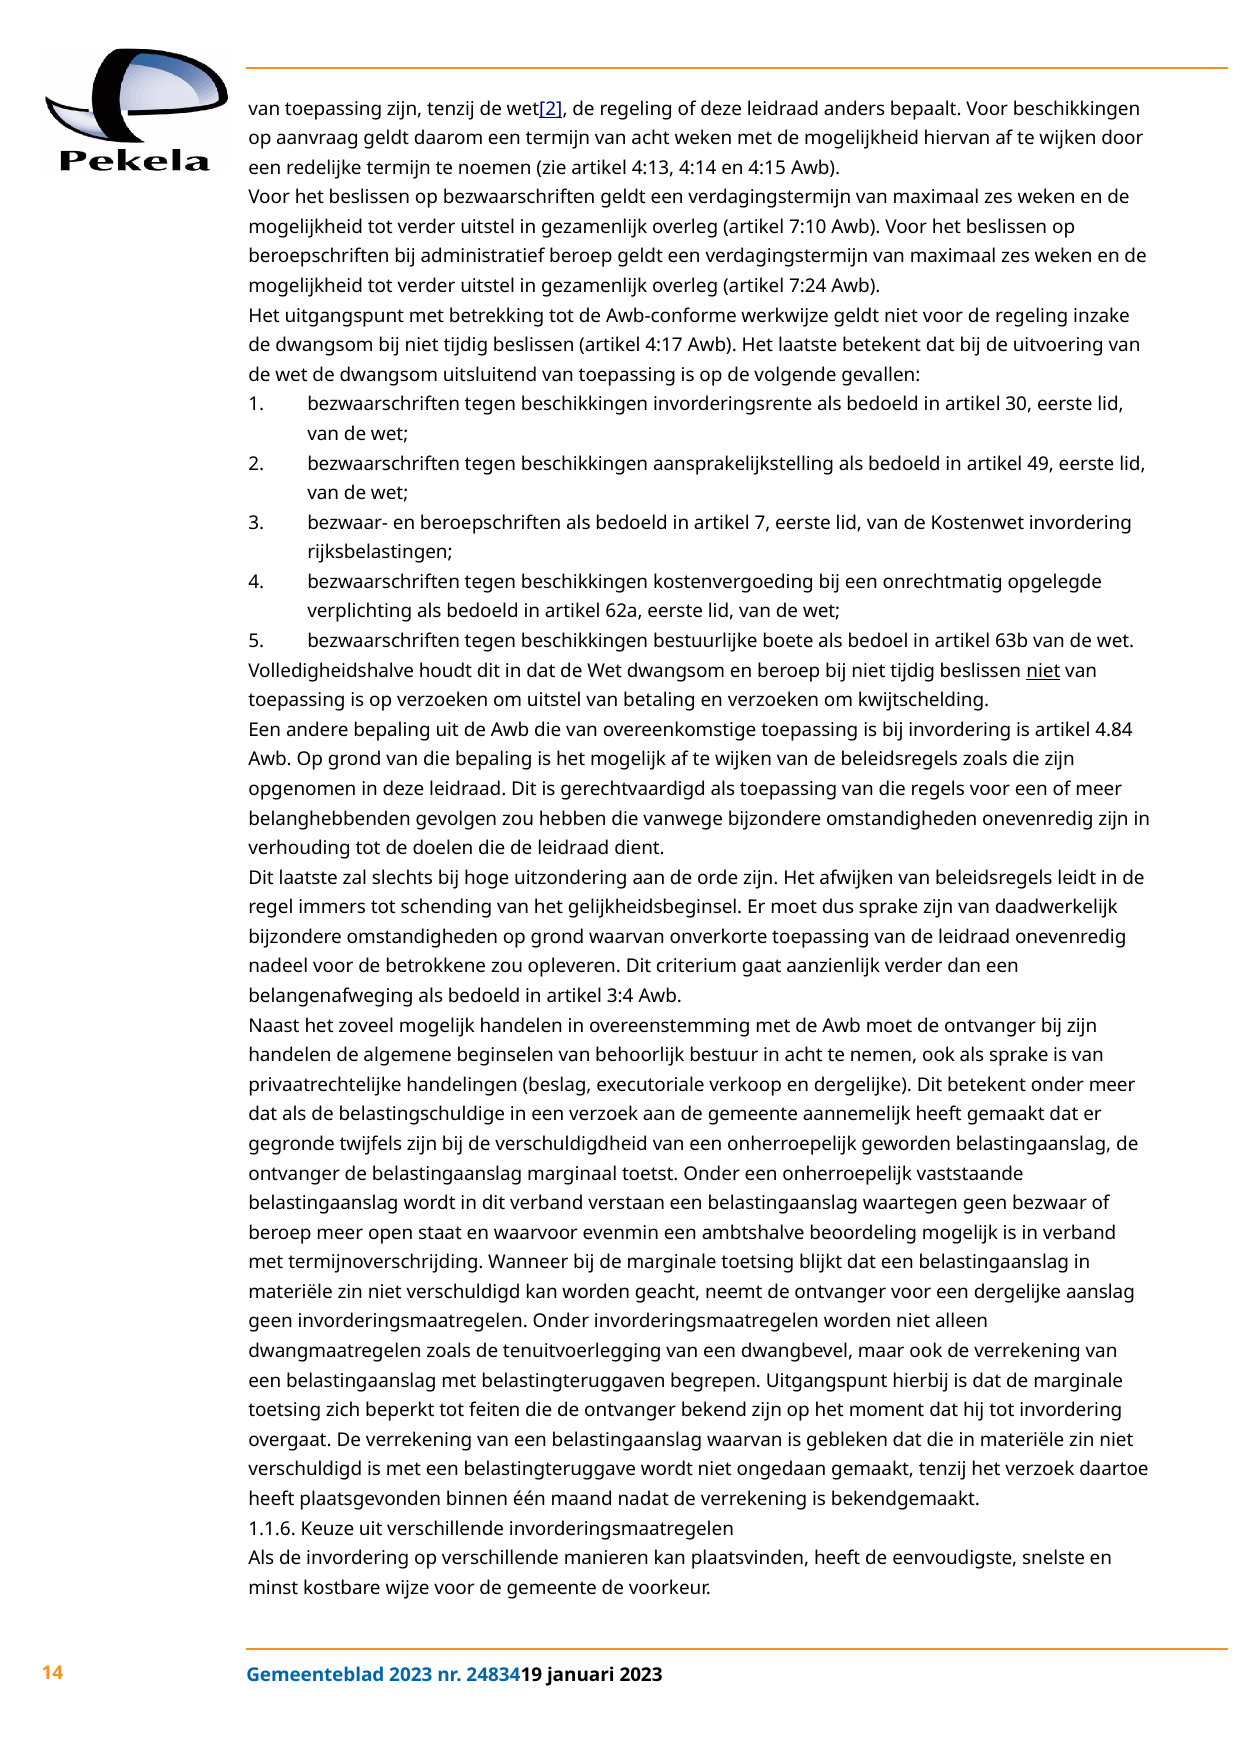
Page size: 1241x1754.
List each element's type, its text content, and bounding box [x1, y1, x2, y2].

text Voor het beslissen op bezwaarschriften geldt een verdagingstermijn van maximaal zes weken en de mogelijkheid tot verder uitstel in gezamenlijk overleg (artikel 7:10 Awb). Voor het beslissen op beroepschriften bij administratief beroep geldt een verdagingstermijn van maximaal zes weken en de mogelijkheid tot verder uitstel in gezamenlijk overleg (artikel 7:24 Awb). [248, 183, 1152, 298]
text Naast het zoveel mogelijk handelen in overeenstemming met de Awb moet de ontvanger bij zijn handelen de algemene beginselen van behoorlijk bestuur in acht te nemen, ook als sprake is van privaatrechtelijke handelingen (beslag, executoriale verkoop en dergelijke). Dit betekent onder meer dat als de belastingschuldige in een verzoek aan de gemeente aannemelijk heeft gemaakt dat er gegronde twijfels zijn bij de verschuldigdheid van een onherroepelijk geworden belastingaanslag, de ontvanger de belastingaanslag marginaal toetst. Onder een onherroepelijk vaststaande belastingaanslag wordt in dit verband verstaan een belastingaanslag waartegen geen bezwaar of beroep meer open staat en waarvoor evenmin een ambtshalve beoordeling mogelijk is in verband met termijnoverschrijding. Wanneer bij de marginale toetsing blijkt dat een belastingaanslag in materiële zin niet verschuldigd kan worden geacht, neemt de ontvanger voor een dergelijke aanslag geen invorderingsmaatregelen. Onder invorderingsmaatregelen worden niet alleen dwangmaatregelen zoals de tenuitvoerlegging van een dwangbevel, maar ook de verrekening van een belastingaanslag met belastingteruggaven begrepen. Uitgangspunt hierbij is dat de marginale toetsing zich beperkt tot feiten die de ontvanger bekend zijn op het moment dat hij tot invordering overgaat. De verrekening van een belastingaanslag waarvan is gebleken dat die in materiële zin niet verschuldigd is met een belastingteruggave wordt niet ongedaan gemaakt, tenzij het verzoek daartoe heeft plaatsgevonden binnen één maand nadat de verrekening is bekendgemaakt. [248, 1012, 1152, 1511]
list bezwaar- en beroepschriften als bedoeld in artikel 7, eerste lid, van de Kostenwet invordering rijksbelastingen; [248, 509, 1152, 564]
text Als de invordering op verschillende manieren kan plaatsvinden, heeft de eenvoudigste, snelste en minst kostbare wijze voor de gemeente de voorkeur. [248, 1544, 1152, 1600]
text Dit laatste zal slechts bij hoge uitzondering aan de orde zijn. Het afwijken van beleidsregels leidt in de regel immers tot schending van het gelijkheidsbeginsel. Er moet dus sprake zijn van daadwerkelijk bijzondere omstandigheden op grond waarvan onverkorte toepassing van de leidraad onevenredig nadeel voor de betrokkene zou opleveren. Dit criterium gaat aanzienlijk verder dan een belangenafweging als bedoeld in artikel 3:4 Awb. [248, 864, 1152, 1008]
text 1.1.6. Keuze uit verschillende invorderingsmaatregelen [248, 1515, 1152, 1541]
picture [41, 47, 231, 172]
list bezwaarschriften tegen beschikkingen kostenvergoeding bij een onrechtmatig opgelegde verplichting als bedoeld in artikel 62a, eerste lid, van de wet; [248, 568, 1152, 623]
list bezwaarschriften tegen beschikkingen aansprakelijkstelling als bedoeld in artikel 49, eerste lid, van de wet; [248, 450, 1152, 505]
list bezwaarschriften tegen beschikkingen invorderingsrente als bedoeld in artikel 30, eerste lid, van de wet; [248, 391, 1152, 446]
text Een andere bepaling uit de Awb die van overeenkomstige toepassing is bij invordering is artikel 4.84 Awb. Op grond van die bepaling is het mogelijk af te wijken van de beleidsregels zoals die zijn opgenomen in deze leidraad. Dit is gerechtvaardigd als toepassing van die regels voor een of meer belanghebbenden gevolgen zou hebben die vanwege bijzondere omstandigheden onevenredig zijn in verhouding tot de doelen die de leidraad dient. [248, 716, 1152, 860]
list bezwaarschriften tegen beschikkingen bestuurlijke boete als bedoel in artikel 63b van de wet. [248, 627, 1152, 653]
text Volledigheidshalve houdt dit in dat de Wet dwangsom en beroep bij niet tijdig beslissen niet van toepassing is op verzoeken om uitstel van betaling en verzoeken om kwijtschelding. [248, 657, 1152, 712]
text van toepassing zijn, tenzij de wet[2], de regeling of deze leidraad anders bepaalt. Voor beschikkingen op aanvraag geldt daarom een termijn van acht weken met de mogelijkheid hiervan af te wijken door een redelijke termijn te noemen (zie artikel 4:13, 4:14 en 4:15 Awb). [248, 95, 1152, 180]
text Het uitgangspunt met betrekking tot de Awb-conforme werkwijze geldt niet voor de regeling inzake de dwangsom bij niet tijdig beslissen (artikel 4:17 Awb). Het laatste betekent dat bij de uitvoering van de wet de dwangsom uitsluitend van toepassing is op de volgende gevallen: [248, 302, 1152, 387]
